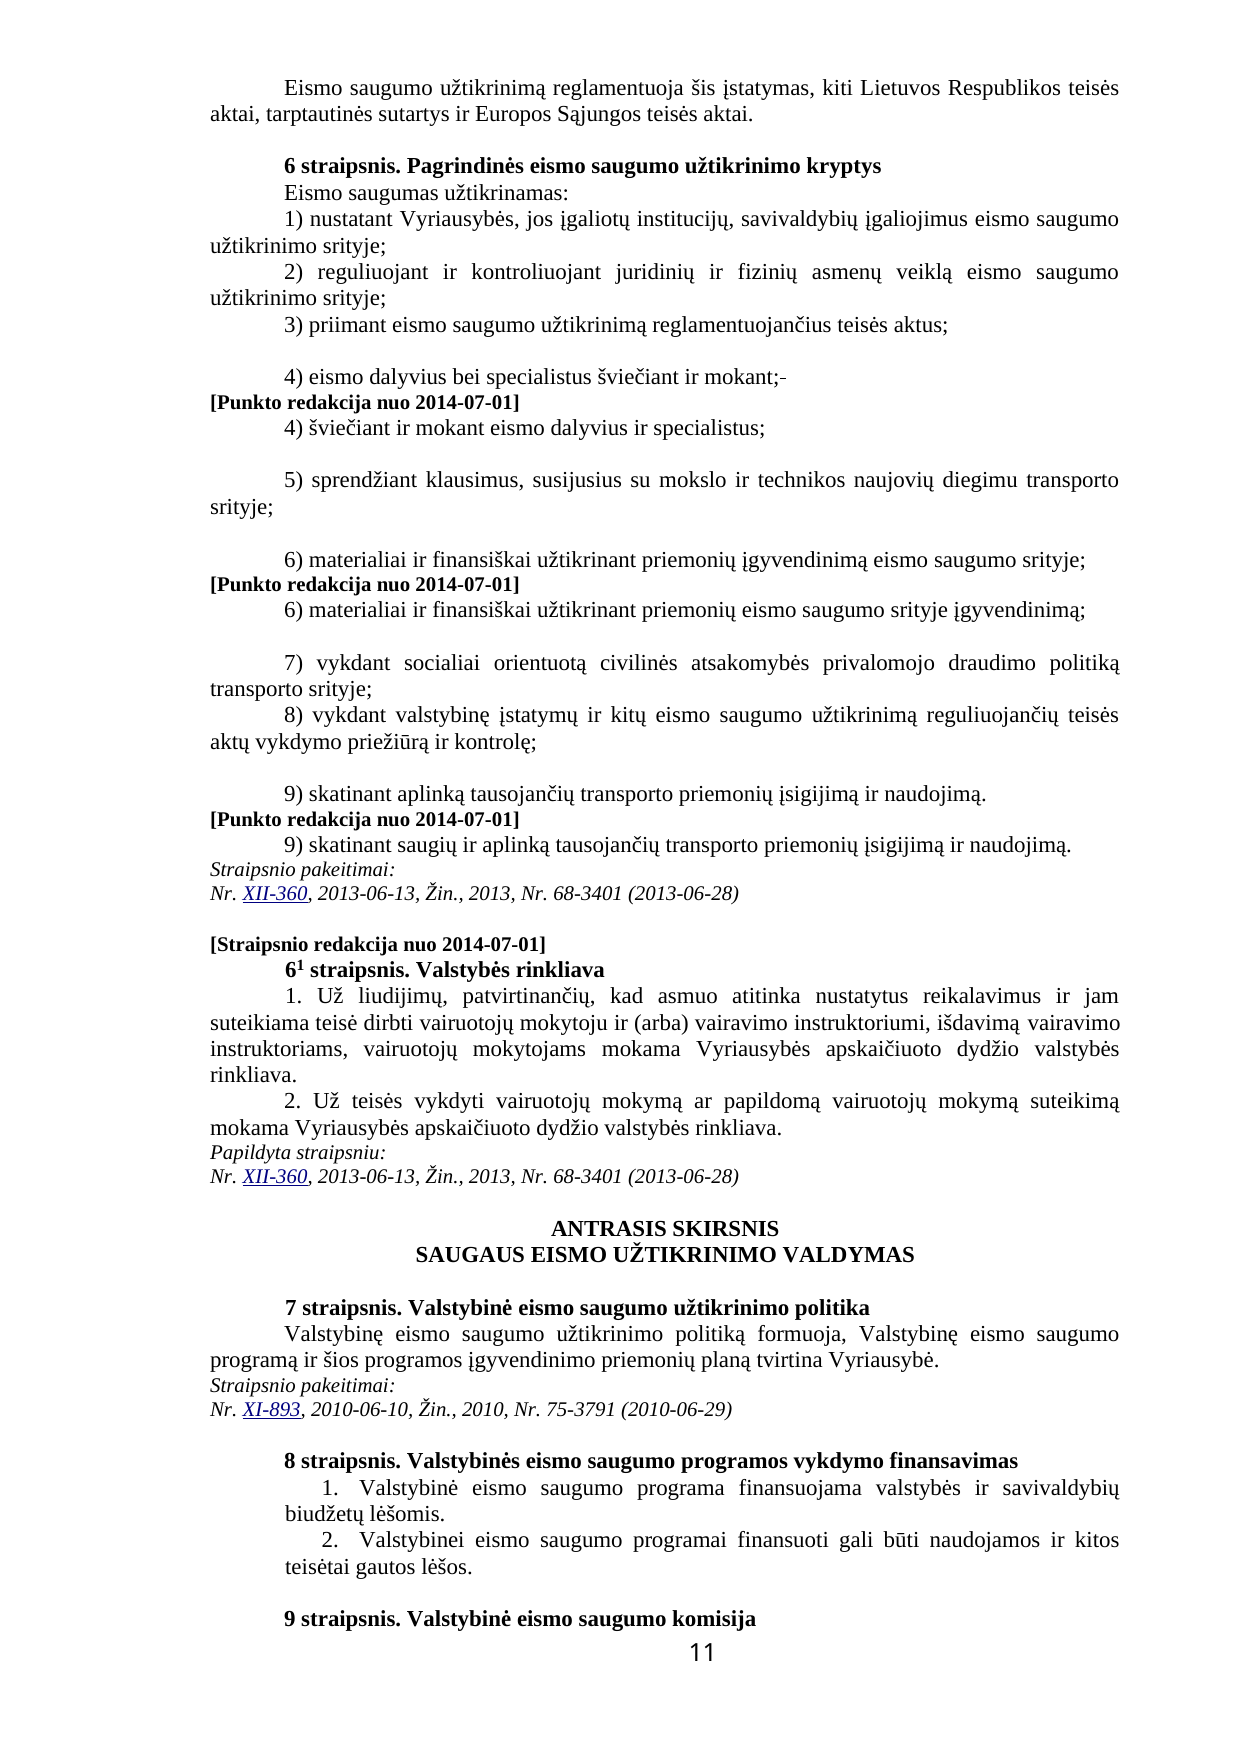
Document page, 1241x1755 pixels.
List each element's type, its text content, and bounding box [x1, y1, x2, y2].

text 9) skatinant aplinką tausojančių transporto priemonių įsigijimą ir naudojimą. [210, 781, 1120, 807]
text 2. Už teisės vykdyti vairuotojų mokymą ar papildomą vairuotojų mokymą suteikimą mokama Vyriausybės apskaičiuoto dydžio valstybės rinkliava. [210, 1088, 1120, 1140]
text 9 straipsnis. Valstybinė eismo saugumo komisija [210, 1606, 1120, 1632]
text Straipsnio pakeitimai: [210, 857, 1120, 881]
text 6) materialiai ir finansiškai užtikrinant priemonių įgyvendinimą eismo saugumo srityje; [210, 546, 1120, 572]
text 4) eismo dalyvius bei specialistus šviečiant ir mokant; [210, 363, 1120, 390]
list Valstybinė eismo saugumo programa finansuojama valstybės ir savivaldybių biudžetų lėšomis. [247, 1474, 1120, 1526]
text 6 straipsnis. Pagrindinės eismo saugumo užtikrinimo kryptys [210, 153, 1120, 179]
text 3) priimant eismo saugumo užtikrinimą reglamentuojančius teisės aktus; [210, 311, 1120, 337]
text 4) šviečiant ir mokant eismo dalyvius ir specialistus; [210, 414, 1120, 440]
text Nr. XI-893, 2010-06-10, Žin., 2010, Nr. 75-3791 (2010-06-29) [210, 1397, 1120, 1421]
text Eismo saugumas užtikrinamas: [210, 179, 1120, 205]
text 7 straipsnis. Valstybinė eismo saugumo užtikrinimo politika [210, 1294, 1120, 1320]
text Straipsnio pakeitimai: [210, 1373, 1120, 1397]
text 5) sprendžiant klausimus, susijusius su mokslo ir technikos naujovių diegimu transporto srityje; [210, 467, 1120, 519]
text 1. Už liudijimų, patvirtinančių, kad asmuo atitinka nustatytus reikalavimus ir jam suteikiama teisė dirbti vairuotojų mokytoju ir (arba) vairavimo instruktoriumi, išdavimą vairavimo instruktoriams, vairuotojų mokytojams mokama Vyriausybės apskaičiuoto dydžio valstybės rinkliava. [210, 982, 1120, 1088]
text 8) vykdant valstybinę įstatymų ir kitų eismo saugumo užtikrinimą reguliuojančių teisės aktų vykdymo priežiūrą ir kontrolę; [210, 701, 1120, 754]
text 61 straipsnis. Valstybės rinkliava [210, 956, 1120, 982]
text SAUGAUS EISMO UŽTIKRINIMO VALDYMAS [210, 1241, 1120, 1267]
text Papildyta straipsniu: [210, 1140, 1120, 1164]
text 6) materialiai ir finansiškai užtikrinant priemonių eismo saugumo srityje įgyvendinimą; [210, 596, 1120, 622]
text 2) reguliuojant ir kontroliuojant juridinių ir fizinių asmenų veiklą eismo saugumo užtikrinimo srityje; [210, 258, 1120, 311]
text 1) nustatant Vyriausybės, jos įgaliotų institucijų, savivaldybių įgaliojimus eismo saugumo užtikrinimo srityje; [210, 205, 1120, 258]
text 7) vykdant socialiai orientuotą civilinės atsakomybės privalomojo draudimo politiką transporto srityje; [210, 649, 1120, 701]
text Valstybinę eismo saugumo užtikrinimo politiką formuoja, Valstybinę eismo saugumo programą ir šios programos įgyvendinimo priemonių planą tvirtina Vyriausybė. [210, 1320, 1120, 1373]
text 9) skatinant saugių ir aplinką tausojančių transporto priemonių įsigijimą ir naudojimą. [210, 831, 1120, 857]
text Eismo saugumo užtikrinimą reglamentuoja šis įstatymas, kiti Lietuvos Respublikos teisės aktai, tarptautinės sutartys ir Europos Sąjungos teisės aktai. [210, 73, 1120, 126]
text [Punkto redakcija nuo 2014-07-01] [210, 807, 1120, 831]
text ANTRASIS SKIRSNIS [210, 1215, 1120, 1241]
text 8 straipsnis. Valstybinės eismo saugumo programos vykdymo finansavimas [210, 1447, 1120, 1474]
text Nr. XII-360, 2013-06-13, Žin., 2013, Nr. 68-3401 (2013-06-28) [210, 1164, 1120, 1188]
text [Straipsnio redakcija nuo 2014-07-01] [210, 932, 1120, 956]
text Nr. XII-360, 2013-06-13, Žin., 2013, Nr. 68-3401 (2013-06-28) [210, 881, 1120, 905]
text [Punkto redakcija nuo 2014-07-01] [210, 390, 1120, 414]
text [Punkto redakcija nuo 2014-07-01] [210, 572, 1120, 596]
list Valstybinei eismo saugumo programai finansuoti gali būti naudojamos ir kitos teisėtai gautos lėšos. [247, 1526, 1120, 1579]
